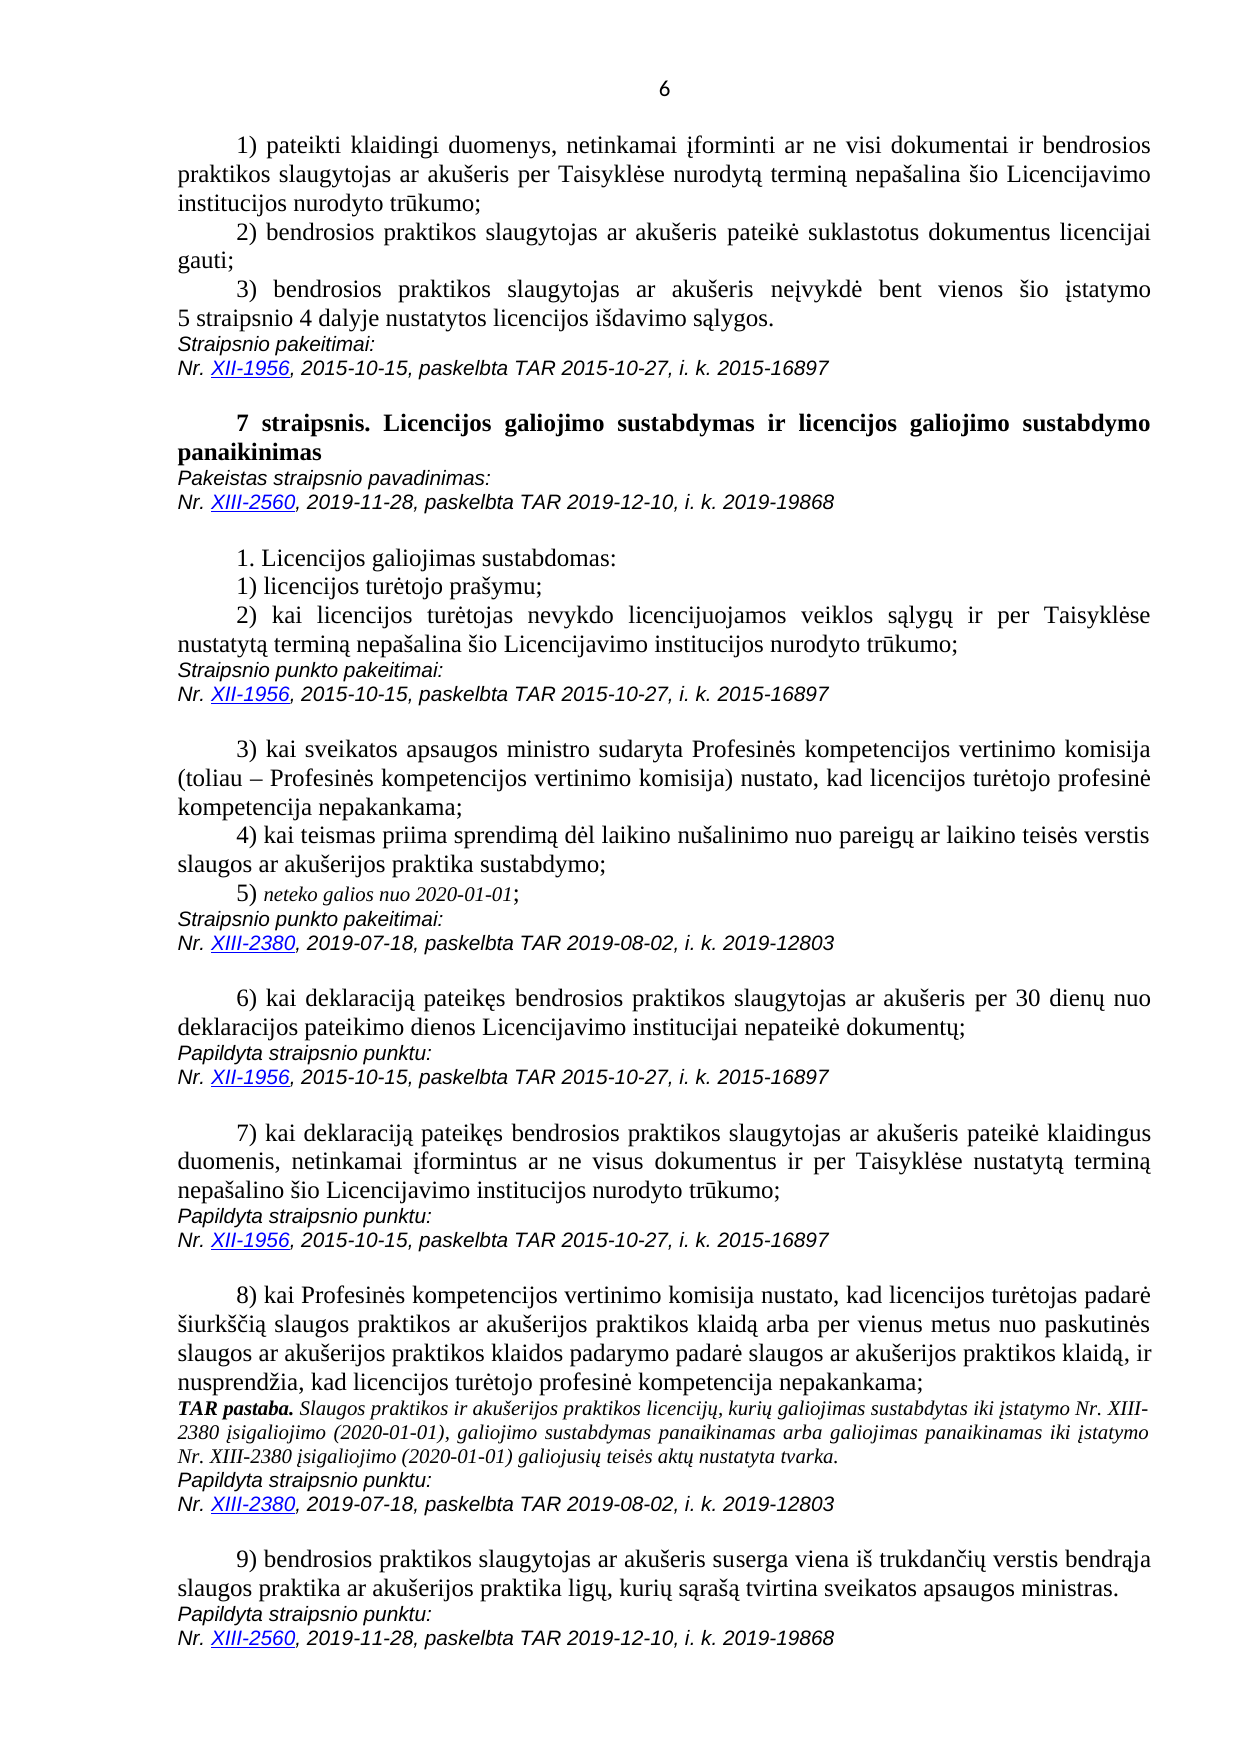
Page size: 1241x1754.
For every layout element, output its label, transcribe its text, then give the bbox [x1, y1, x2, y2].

text Straipsnio punkto pakeitimai: [177, 907, 1152, 931]
text Nr. XII-1956, 2015-10-15, paskelbta TAR 2015-10-27, i. k. 2015-16897 [177, 682, 1152, 706]
text 3) kai sveikatos apsaugos ministro sudaryta Profesinės kompetencijos vertinimo komisija (toliau – Profesinės kompetencijos vertinimo komisija) nustato, kad licencijos turėtojo profesinė kompetencija nepakankama; [177, 734, 1152, 821]
text Papildyta straipsnio punktu: [177, 1204, 1152, 1228]
text Nr. XIII-2380, 2019-07-18, paskelbta TAR 2019-08-02, i. k. 2019-12803 [177, 1492, 1152, 1516]
text 1. Licencijos galiojimas sustabdomas: [177, 543, 1152, 571]
text Nr. XII-1956, 2015-10-15, paskelbta TAR 2015-10-27, i. k. 2015-16897 [177, 1065, 1152, 1089]
text 6) kai deklaraciją pateikęs bendrosios praktikos slaugytojas ar akušeris per 30 dienų nuo deklaracijos pateikimo dienos Licencijavimo institucijai nepateikė dokumentų; [177, 983, 1152, 1041]
text Nr. XIII-2560, 2019-11-28, paskelbta TAR 2019-12-10, i. k. 2019-19868 [177, 490, 1152, 514]
text 2) bendrosios praktikos slaugytojas ar akušeris pateikė suklastotus dokumentus licencijai gauti; [177, 217, 1152, 274]
text TAR pastaba. Slaugos praktikos ir akušerijos praktikos licencijų, kurių galiojimas sustabdytas iki įstatymo Nr. XIII-2380 įsigaliojimo (2020-01-01), galiojimo sustabdymas panaikinamas arba galiojimas panaikinamas iki įstatymo Nr. XIII-2380 įsigaliojimo (2020-01-01) galiojusių teisės aktų nustatyta tvarka. [177, 1396, 1152, 1468]
text 4) kai teismas priima sprendimą dėl laikino nušalinimo nuo pareigų ar laikino teisės verstis slaugos ar akušerijos praktika sustabdymo; [177, 821, 1152, 878]
text 3) bendrosios praktikos slaugytojas ar akušeris neįvykdė bent vienos šio įstatymo 5 straipsnio 4 dalyje nustatytos licencijos išdavimo sąlygos. [177, 274, 1152, 332]
text Nr. XIII-2560, 2019-11-28, paskelbta TAR 2019-12-10, i. k. 2019-19868 [177, 1626, 1152, 1650]
text Straipsnio punkto pakeitimai: [177, 658, 1152, 682]
text 1) pateikti klaidingi duomenys, netinkamai įforminti ar ne visi dokumentai ir bendrosios praktikos slaugytojas ar akušeris per Taisyklėse nurodytą terminą nepašalina šio Licencijavimo institucijos nurodyto trūkumo; [177, 131, 1152, 217]
text Straipsnio pakeitimai: [177, 332, 1152, 356]
text 5) neteko galios nuo 2020-01-01; [177, 878, 1152, 907]
text 8) kai Profesinės kompetencijos vertinimo komisija nustato, kad licencijos turėtojas padarė šiurkščią slaugos praktikos ar akušerijos praktikos klaidą arba per vienus metus nuo paskutinės slaugos ar akušerijos praktikos klaidos padarymo padarė slaugos ar akušerijos praktikos klaidą, ir nusprendžia, kad licencijos turėtojo profesinė kompetencija nepakankama; [177, 1281, 1152, 1396]
text Papildyta straipsnio punktu: [177, 1602, 1152, 1626]
text Nr. XIII-2380, 2019-07-18, paskelbta TAR 2019-08-02, i. k. 2019-12803 [177, 931, 1152, 955]
text 7) kai deklaraciją pateikęs bendrosios praktikos slaugytojas ar akušeris pateikė klaidingus duomenis, netinkamai įformintus ar ne visus dokumentus ir per Taisyklėse nustatytą terminą nepašalino šio Licencijavimo institucijos nurodyto trūkumo; [177, 1118, 1152, 1204]
text Nr. XII-1956, 2015-10-15, paskelbta TAR 2015-10-27, i. k. 2015-16897 [177, 356, 1152, 380]
text 9) bendrosios praktikos slaugytojas ar akušeris suserga viena iš trukdančių verstis bendrąja slaugos praktika ar akušerijos praktika ligų, kurių sąrašą tvirtina sveikatos apsaugos ministras. [177, 1544, 1152, 1602]
text Pakeistas straipsnio pavadinimas: [177, 466, 1152, 490]
text Papildyta straipsnio punktu: [177, 1041, 1152, 1065]
text 1) licencijos turėtojo prašymu; [177, 571, 1152, 600]
text 7 straipsnis. Licencijos galiojimo sustabdymas ir licencijos galiojimo sustabdymo panaikinimas [177, 408, 1152, 466]
text 2) kai licencijos turėtojas nevykdo licencijuojamos veiklos sąlygų ir per Taisyklėse nustatytą terminą nepašalina šio Licencijavimo institucijos nurodyto trūkumo; [177, 600, 1152, 658]
text Papildyta straipsnio punktu: [177, 1468, 1152, 1492]
text Nr. XII-1956, 2015-10-15, paskelbta TAR 2015-10-27, i. k. 2015-16897 [177, 1228, 1152, 1252]
